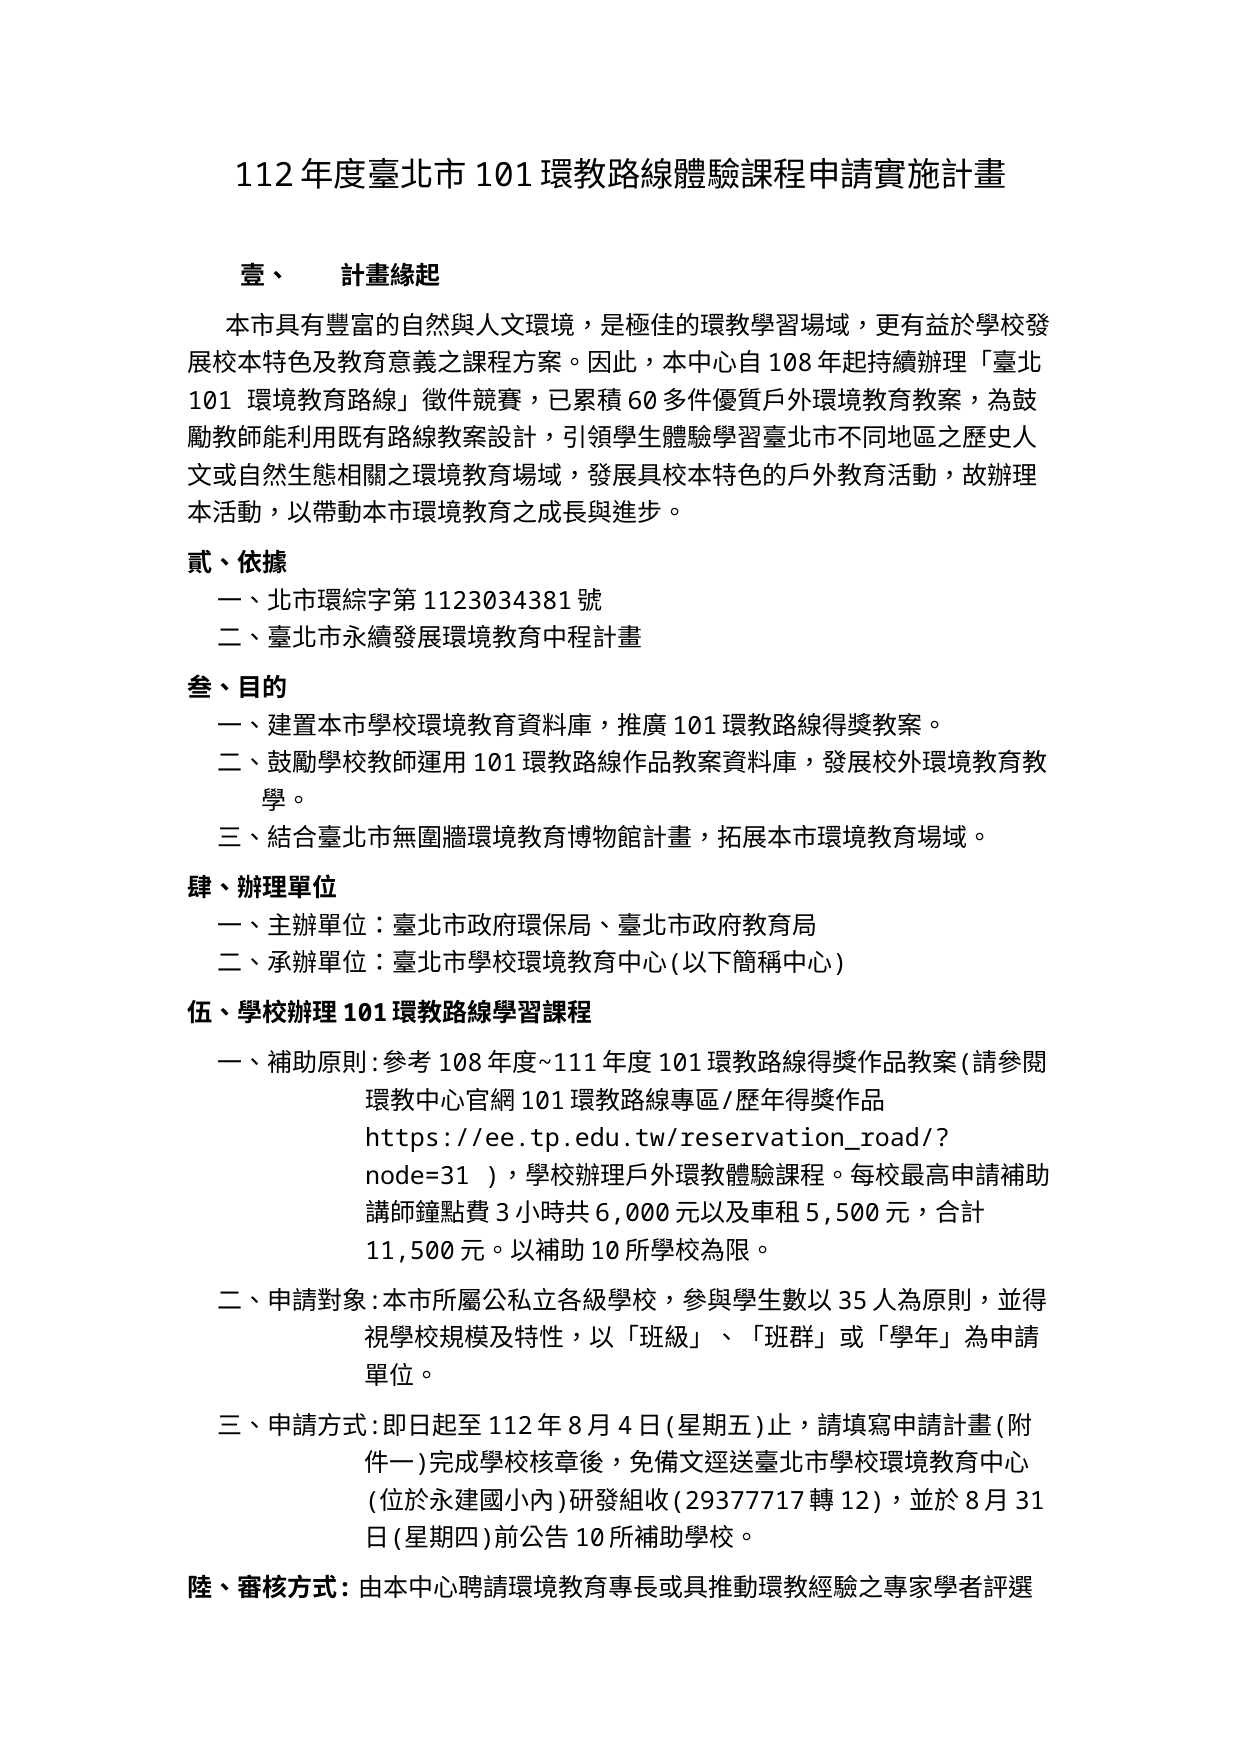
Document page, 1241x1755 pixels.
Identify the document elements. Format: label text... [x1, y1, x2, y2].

text 肆、辦理單位 [187, 867, 1053, 904]
text 一、補助原則:參考108年度~111年度101環教路線得獎作品教案(請參閱環教中心官網101環教路線專區/歷年得獎作品 https://ee.tp.edu.tw/reservation_road/?node=31 )，學校辦理戶外環教體驗課程。每校最高申請補助講師鐘點費3小時共6,000元以及車租5,500元，合計11,500元。以補助10所學校為限。 [187, 1042, 1053, 1267]
text 112年度臺北市101環教路線體驗課程申請實施計畫 [187, 150, 1053, 196]
text 一、主辦單位：臺北市政府環保局、臺北市政府教育局 [187, 904, 1053, 942]
text 陸、審核方式: 由本中心聘請環境教育專長或具推動環教經驗之專家學者評選 [187, 1567, 1053, 1604]
text 貳、依據 [187, 542, 1053, 579]
text 二、鼓勵學校教師運用101環教路線作品教案資料庫，發展校外環境教育教學。 [217, 742, 1053, 817]
text 二、臺北市永續發展環境教育中程計畫 [187, 617, 1053, 654]
text 三、申請方式:即日起至112年8月4日(星期五)止，請填寫申請計畫(附件一)完成學校核章後，免備文逕送臺北市學校環境教育中心(位於永建國小內)研發組收(29377717轉12)，並於8月31日(星期四)前公告10所補助學校。 [187, 1404, 1053, 1554]
text 二、承辦單位：臺北市學校環境教育中心(以下簡稱中心) [187, 942, 1053, 979]
text 三、結合臺北市無圍牆環境教育博物館計畫，拓展本市環境教育場域。 [217, 817, 1053, 854]
text 一、建置本市學校環境教育資料庫，推廣101環教路線得獎教案。 [217, 704, 1053, 742]
text 本市具有豐富的自然與人文環境，是極佳的環教學習場域，更有益於學校發展校本特色及教育意義之課程方案。因此，本中心自108年起持續辦理「臺北101 環境教育路線」徵件競賽，已累積60多件優質戶外環境教育教案，為鼓勵教師能利用既有路線教案設計，引領學生體驗學習臺北市不同地區之歷史人文或自然生態相關之環境教育場域，發展具校本特色的戶外教育活動，故辦理本活動，以帶動本市環境教育之成長與進步。 [187, 304, 1053, 529]
list 計畫緣起 [241, 254, 1053, 292]
text 叁、目的 [187, 667, 1053, 704]
text 一、北市環綜字第1123034381號 [187, 579, 1053, 617]
text 二、申請對象:本市所屬公私立各級學校，參與學生數以35人為原則，並得視學校規模及特性，以「班級」、「班群」或「學年」為申請單位。 [187, 1279, 1053, 1392]
text 伍、學校辦理101環教路線學習課程 [187, 992, 1053, 1029]
